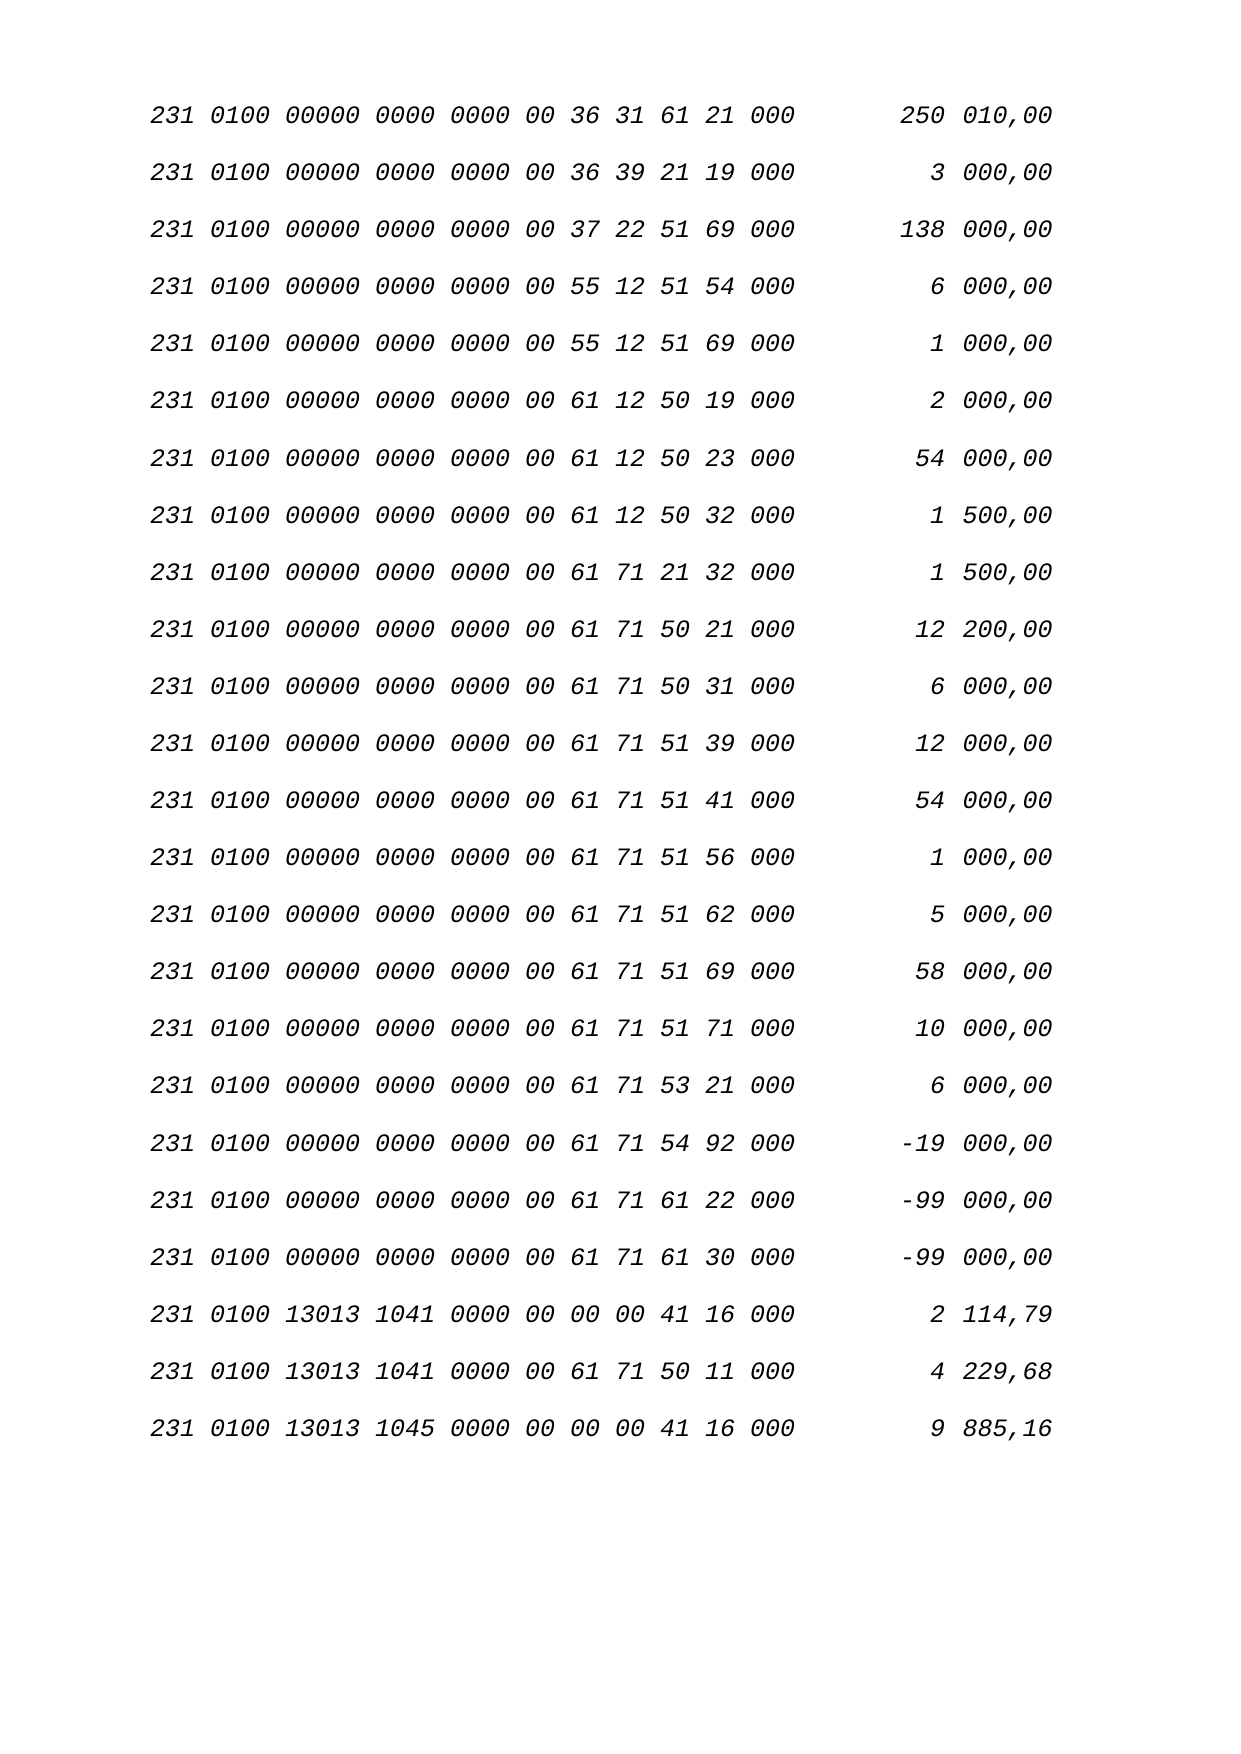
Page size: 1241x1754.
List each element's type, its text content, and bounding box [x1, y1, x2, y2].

text 231 0100 00000 0000 0000 00 61 12 50 19 000 2 000,00 [150, 388, 1087, 416]
text 231 0100 00000 0000 0000 00 61 71 50 21 000 12 200,00 [150, 616, 1087, 645]
text 231 0100 13013 1041 0000 00 61 71 50 11 000 4 229,68 [150, 1358, 1087, 1387]
text 231 0100 00000 0000 0000 00 61 71 61 30 000 -99 000,00 [150, 1244, 1087, 1273]
text 231 0100 00000 0000 0000 00 61 71 61 22 000 -99 000,00 [150, 1187, 1087, 1216]
text 231 0100 00000 0000 0000 00 55 12 51 54 000 6 000,00 [150, 274, 1087, 302]
text 231 0100 00000 0000 0000 00 61 12 50 32 000 1 500,00 [150, 502, 1087, 531]
text 231 0100 00000 0000 0000 00 61 71 50 31 000 6 000,00 [150, 673, 1087, 702]
text 231 0100 00000 0000 0000 00 61 71 51 56 000 1 000,00 [150, 845, 1087, 873]
text 231 0100 00000 0000 0000 00 61 71 51 41 000 54 000,00 [150, 788, 1087, 816]
text 231 0100 00000 0000 0000 00 36 31 61 21 000 250 010,00 [150, 103, 1087, 131]
text 231 0100 13013 1045 0000 00 00 00 41 16 000 9 885,16 [150, 1416, 1087, 1444]
text 231 0100 00000 0000 0000 00 61 71 51 69 000 58 000,00 [150, 959, 1087, 987]
text 231 0100 00000 0000 0000 00 61 12 50 23 000 54 000,00 [150, 445, 1087, 473]
text 231 0100 00000 0000 0000 00 61 71 53 21 000 6 000,00 [150, 1073, 1087, 1101]
text 231 0100 00000 0000 0000 00 61 71 54 92 000 -19 000,00 [150, 1130, 1087, 1158]
text 231 0100 00000 0000 0000 00 36 39 21 19 000 3 000,00 [150, 160, 1087, 188]
text 231 0100 00000 0000 0000 00 61 71 51 62 000 5 000,00 [150, 902, 1087, 930]
text 231 0100 00000 0000 0000 00 61 71 51 71 000 10 000,00 [150, 1016, 1087, 1044]
text 231 0100 13013 1041 0000 00 00 00 41 16 000 2 114,79 [150, 1301, 1087, 1330]
text 231 0100 00000 0000 0000 00 61 71 21 32 000 1 500,00 [150, 559, 1087, 588]
text 231 0100 00000 0000 0000 00 61 71 51 39 000 12 000,00 [150, 731, 1087, 759]
text 231 0100 00000 0000 0000 00 37 22 51 69 000 138 000,00 [150, 217, 1087, 245]
text 231 0100 00000 0000 0000 00 55 12 51 69 000 1 000,00 [150, 331, 1087, 359]
